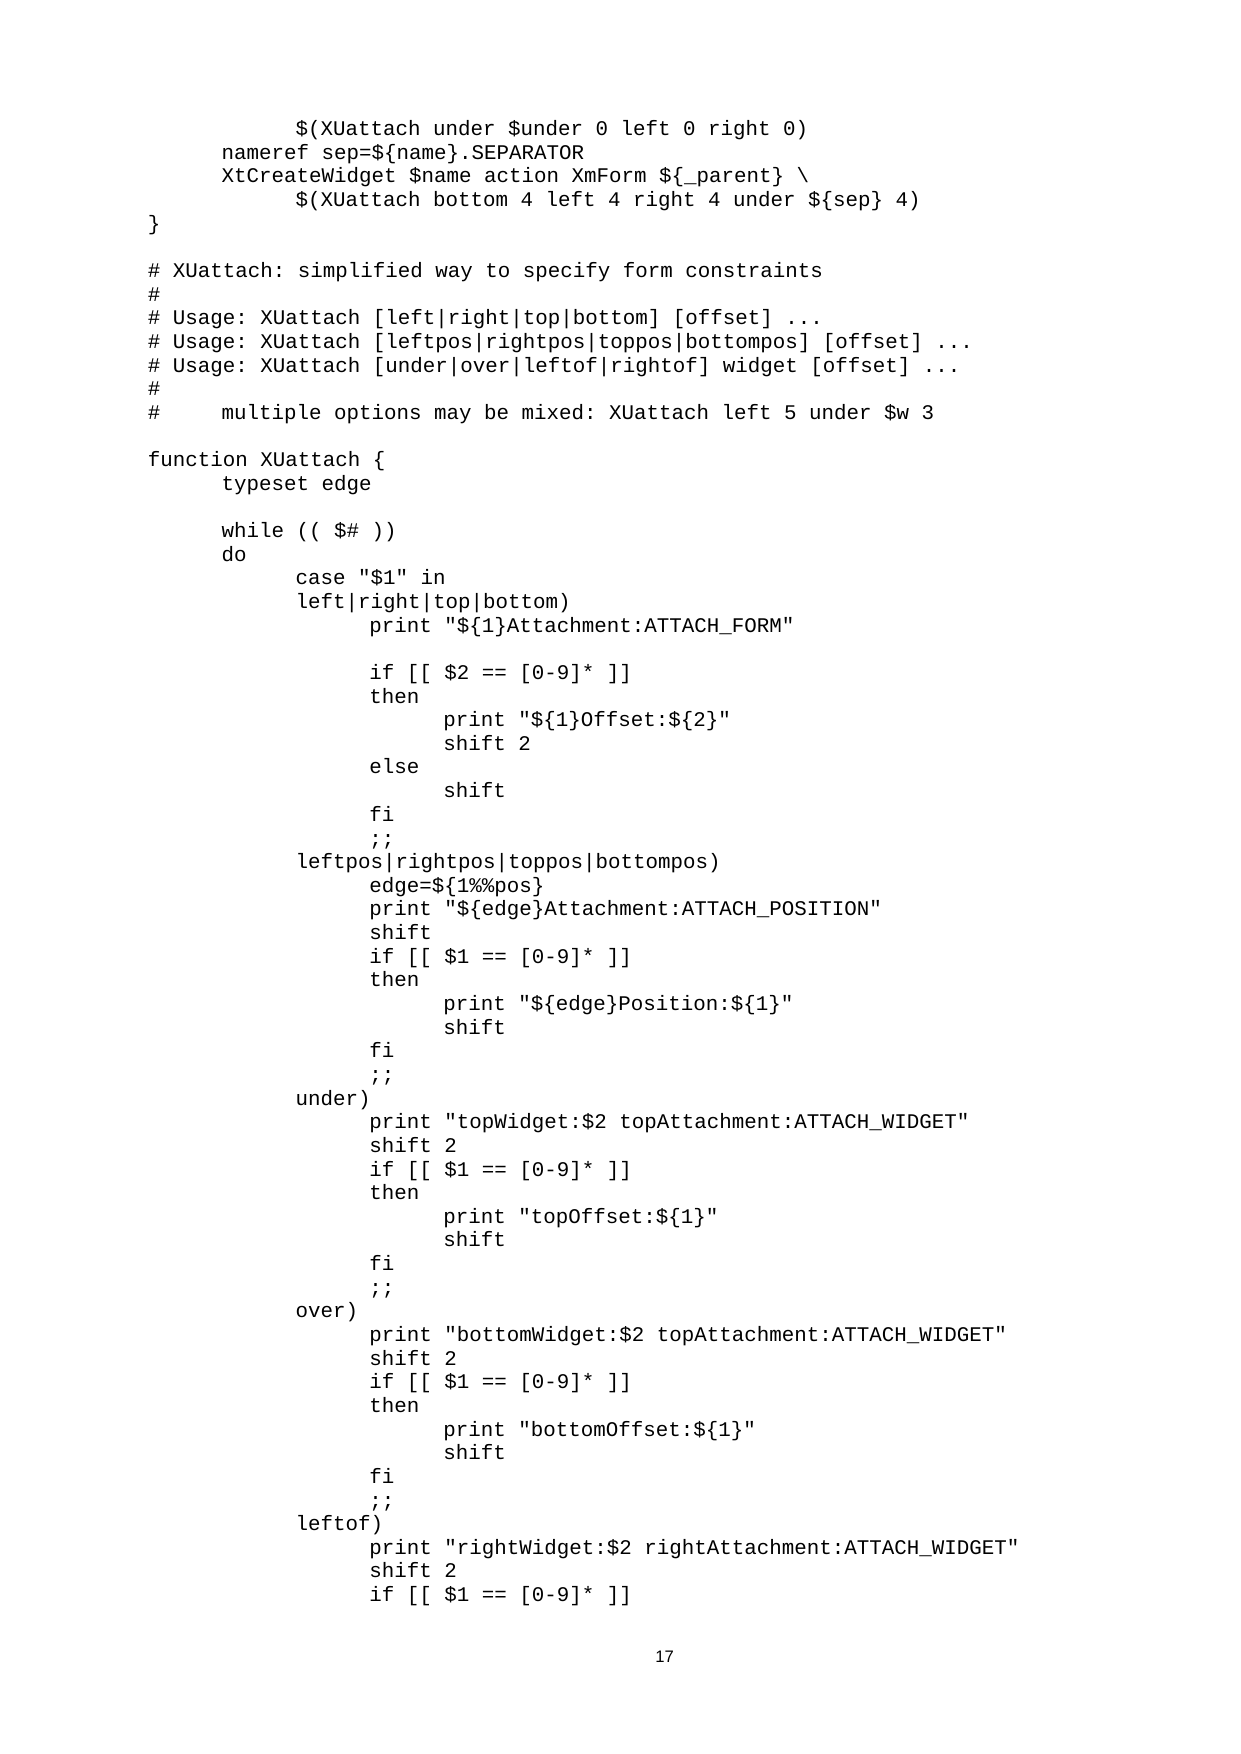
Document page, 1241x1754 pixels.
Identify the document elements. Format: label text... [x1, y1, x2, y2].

text } [148, 213, 1181, 236]
text shift 2 [148, 733, 1181, 757]
text then [148, 686, 1181, 709]
text shift [148, 922, 1181, 946]
text function XUattach { [148, 449, 1181, 473]
text # Usage: XUattach [left|right|top|bottom] [offset] ... [148, 307, 1181, 331]
text if [[ $1 == [0-9]* ]] [148, 946, 1181, 969]
text leftof) [148, 1513, 1181, 1537]
text over) [148, 1300, 1181, 1324]
text fi [148, 804, 1181, 827]
text print "${1}Offset:${2}" [148, 709, 1181, 733]
text print "topWidget:$2 topAttachment:ATTACH_WIDGET" [148, 1111, 1181, 1135]
text if [[ $1 == [0-9]* ]] [148, 1158, 1181, 1182]
text XtCreateWidget $name action XmForm ${_parent} \ [148, 165, 1181, 189]
text shift [148, 780, 1181, 804]
text # [148, 378, 1181, 402]
text shift [148, 1017, 1181, 1040]
text ;; [148, 827, 1181, 851]
text print "${edge}Attachment:ATTACH_POSITION" [148, 898, 1181, 922]
text fi [148, 1253, 1181, 1277]
text shift 2 [148, 1135, 1181, 1158]
text nameref sep=${name}.SEPARATOR [148, 142, 1181, 165]
text typeset edge [148, 473, 1181, 496]
text if [[ $2 == [0-9]* ]] [148, 662, 1181, 686]
text then [148, 1395, 1181, 1419]
text # XUattach: simplified way to specify form constraints [148, 260, 1181, 284]
text fi [148, 1466, 1181, 1489]
text then [148, 1182, 1181, 1206]
text ;; [148, 1489, 1181, 1513]
text print "${1}Attachment:ATTACH_FORM" [148, 615, 1181, 638]
text case "$1" in [148, 567, 1181, 591]
text fi [148, 1040, 1181, 1064]
text print "${edge}Position:${1}" [148, 993, 1181, 1017]
text leftpos|rightpos|toppos|bottompos) [148, 851, 1181, 875]
text print "bottomOffset:${1}" [148, 1419, 1181, 1442]
text under) [148, 1088, 1181, 1111]
text else [148, 757, 1181, 780]
text if [[ $1 == [0-9]* ]] [148, 1371, 1181, 1395]
text do [148, 544, 1181, 567]
text # [148, 284, 1181, 307]
text print "rightWidget:$2 rightAttachment:ATTACH_WIDGET" [148, 1537, 1181, 1561]
text ;; [148, 1064, 1181, 1088]
text if [[ $1 == [0-9]* ]] [148, 1584, 1181, 1608]
text $(XUattach under $under 0 left 0 right 0) [148, 118, 1181, 142]
text while (( $# )) [148, 520, 1181, 544]
text shift [148, 1442, 1181, 1466]
text shift [148, 1229, 1181, 1253]
text left|right|top|bottom) [148, 591, 1181, 615]
text ;; [148, 1277, 1181, 1300]
text print "bottomWidget:$2 topAttachment:ATTACH_WIDGET" [148, 1324, 1181, 1348]
text # multiple options may be mixed: XUattach left 5 under $w 3 [148, 402, 1181, 426]
text shift 2 [148, 1561, 1181, 1584]
text $(XUattach bottom 4 left 4 right 4 under ${sep} 4) [148, 189, 1181, 213]
text # Usage: XUattach [under|over|leftof|rightof] widget [offset] ... [148, 354, 1181, 378]
text # Usage: XUattach [leftpos|rightpos|toppos|bottompos] [offset] ... [148, 331, 1181, 354]
text edge=${1%%pos} [148, 875, 1181, 898]
text shift 2 [148, 1348, 1181, 1371]
text print "topOffset:${1}" [148, 1206, 1181, 1229]
text then [148, 969, 1181, 993]
